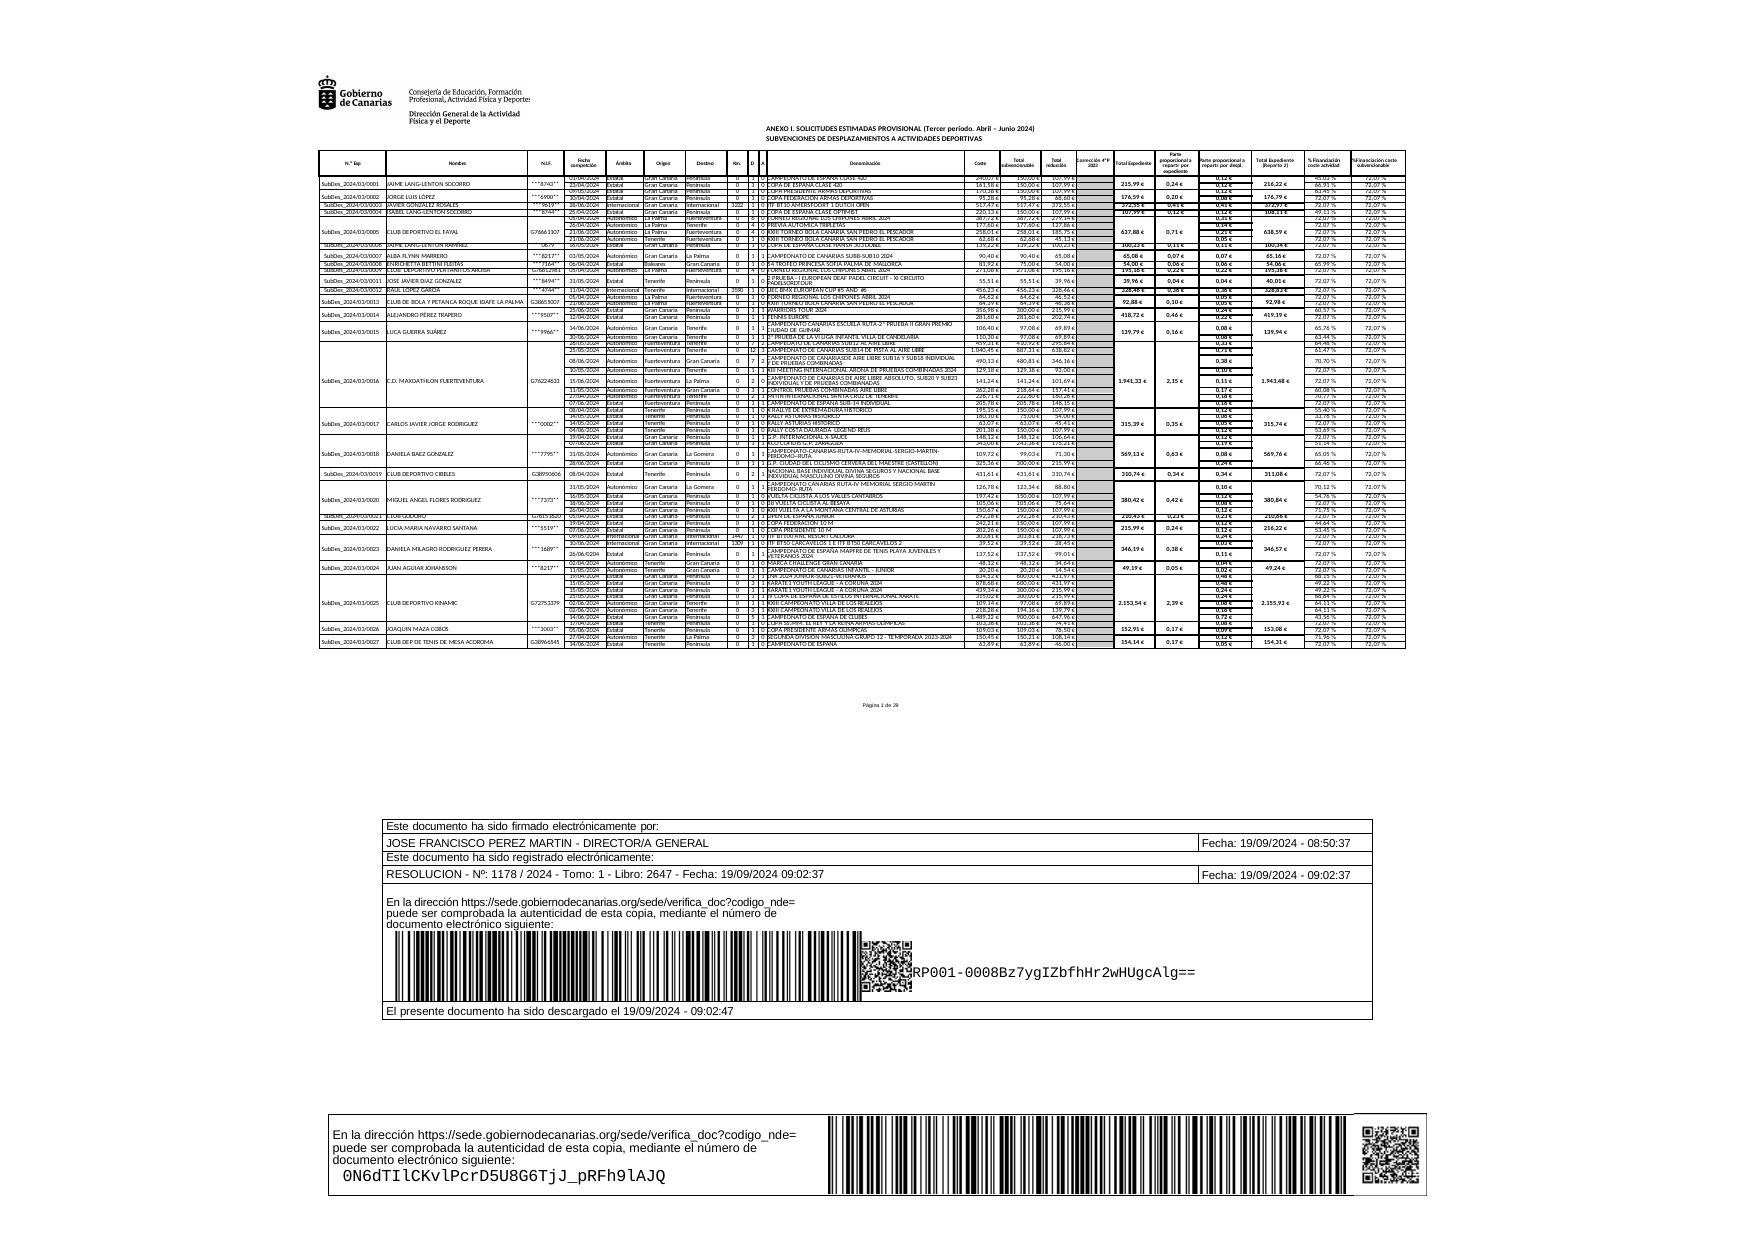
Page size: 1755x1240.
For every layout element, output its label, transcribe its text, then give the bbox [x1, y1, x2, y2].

table_cell 0,08 € [1200, 322, 1251, 334]
table_cell 210,66 € [1252, 515, 1304, 520]
table_cell 150,45 € [965, 635, 1000, 641]
table_cell 3 [749, 388, 758, 393]
table_cell 148,12 € [965, 435, 1000, 441]
table_cell 141,24 € [1001, 375, 1041, 387]
table_cell 1 [759, 481, 767, 493]
table_cell 281,60 € [965, 315, 1000, 321]
table_cell [1077, 521, 1113, 527]
table_cell 387,72 € [1001, 217, 1041, 222]
table_cell [1077, 421, 1113, 427]
table_cell ALBA FLYNN MARRERO [387, 250, 527, 261]
table_cell 387,72 € [965, 217, 1000, 222]
table_cell 1 [759, 588, 767, 594]
table_cell 81,92 € [965, 262, 1000, 267]
table_cell 1 [749, 288, 758, 294]
table_cell 243,36 € [1001, 442, 1041, 447]
table_cell [1077, 601, 1113, 607]
table_cell 10/05/2024 [565, 368, 606, 374]
table_cell Estatal [607, 628, 643, 634]
table_cell 107,99 € [1042, 177, 1076, 182]
table_cell [1077, 196, 1113, 202]
table_cell Tenerife [644, 421, 685, 427]
table_cell SubDes_2024/03/0018 [320, 435, 386, 467]
table_cell 1309 [728, 541, 748, 547]
table_cell RAÚL LÓPEZ GARCÍA [387, 288, 527, 294]
table_cell 0 [728, 368, 748, 374]
table_cell 0 [759, 244, 767, 249]
table_cell JUAN AGUIAR JOHANSSON [387, 561, 527, 573]
table_cell Estatal [607, 575, 643, 580]
table_cell 0,24 € [1200, 595, 1251, 600]
table_cell VUELTA CICLISTA A LOS VALLES CANTABROS [768, 494, 964, 500]
table_cell SEGUNDA DIVISIÓN MASCULINA GRUPO 12 - TEMPORADA 2023-2024 [768, 635, 964, 641]
table_cell 4 [749, 230, 758, 236]
table_cell 99,03 € [1001, 448, 1041, 460]
table_cell 19/04/2024 [565, 435, 606, 441]
table_cell 1 [749, 548, 758, 560]
table_cell [1077, 448, 1113, 460]
table_cell 1 [759, 442, 767, 447]
table_cell 303,81 € [965, 535, 1000, 540]
table_cell 0,16 € [1200, 402, 1251, 407]
table_cell 0 [728, 501, 748, 507]
table_cell 419,19 € [1252, 309, 1304, 321]
table_cell 129,18 € [1001, 368, 1041, 374]
table_cell 12 [749, 348, 758, 354]
table_cell Estatal [607, 315, 643, 321]
table_cell Tenerife [644, 237, 685, 242]
table_cell 0,08 € [1200, 502, 1251, 507]
table_cell 75,00 € [1001, 262, 1041, 267]
table_cell 100,23 € [1042, 244, 1076, 249]
table_cell 09/05/2024 [565, 535, 606, 540]
table_cell 72,07 % [1352, 635, 1405, 641]
table_cell XCO COFIDIS G.P. ZARAGOZA [768, 442, 964, 447]
table_cell 64,62 € [1001, 295, 1041, 301]
table_cell 0 [728, 295, 748, 301]
table_cell Estatal [607, 622, 643, 627]
table_cell SubDes_2024/03/0011 [320, 275, 386, 287]
table_cell 30/06/2024 [565, 335, 606, 341]
table_cell CAMPEONATO DE CANARIAS DE AIRE LIBRE ABSOLUTO, SUB20 Y SUB23 INDIVIDUAL Y DE PRUEBAS COMBIANADAS [768, 375, 964, 387]
table_cell CLUB DEPORTIVO KINAMIC [387, 575, 527, 621]
table_cell 72,07 % [1352, 335, 1405, 341]
table_cell ***8744** [528, 210, 564, 216]
table_cell 0,41 € [1200, 204, 1251, 209]
table_cell [1077, 308, 1113, 314]
table_cell 72,07 % [1352, 262, 1405, 267]
table_cell 0 [728, 223, 748, 229]
table_cell Gran Canaria [644, 601, 685, 607]
table_cell 150,00 € [1001, 210, 1041, 216]
table_cell X RALLYE DE EXTREMADURA HISTÓRICO [768, 408, 964, 414]
table_cell 45,13 € [1042, 237, 1076, 242]
table_cell 63,07 € [965, 421, 1000, 427]
table_cell Península [686, 315, 727, 321]
table_cell 0,12 € [1200, 436, 1251, 441]
table_cell 258,01 € [965, 230, 1000, 236]
table_cell 72,07 % [1352, 237, 1405, 242]
table_cell LNK 2024 JUNIOR-SUB21-VETERANOS [768, 575, 964, 580]
table_cell 72,07 % [1352, 541, 1405, 547]
table_cell Península [686, 548, 727, 560]
table_cell 2.155,93 € [1252, 575, 1304, 621]
table_cell SubDes_2024/03/0017 [320, 408, 386, 434]
table_cell 62,68 € [965, 237, 1000, 242]
table_cell Tenerife [686, 601, 727, 607]
table_cell 72,07 % [1352, 622, 1405, 627]
table_cell ITF BT10 AMERSFOORT 1 DUTCH OPEN [768, 203, 964, 209]
table_cell 0 [759, 528, 767, 534]
table_cell Autonómico [607, 348, 643, 354]
table_cell La Palma [644, 230, 685, 236]
table_cell CAMPEONATO DE ESPAÑA [768, 642, 964, 647]
table_cell 2.153,54 € [1115, 575, 1154, 621]
table_cell ***1689** [528, 535, 564, 560]
table_cell Autonómico [607, 601, 643, 607]
table_cell 0 [728, 302, 748, 307]
table_cell JORGE LUIS LÓPEZ [387, 190, 527, 202]
table_cell Tenerife [644, 468, 685, 480]
table_cell 0,12 € [1156, 211, 1198, 216]
table_cell 72,07 % [1352, 448, 1405, 460]
table_cell 0,22 € [1156, 269, 1198, 274]
table_cell 328,83 € [1252, 289, 1304, 294]
table_cell 72,07 % [1352, 295, 1405, 301]
table_cell 0,22 € [1200, 269, 1251, 274]
table_cell 3 [749, 575, 758, 580]
table_cell 72,07 % [1352, 608, 1405, 614]
table_header Fecha competción [565, 151, 605, 175]
table_cell Península [686, 588, 727, 594]
table_cell 72,07 % [1352, 355, 1405, 367]
table_cell ***9507** [528, 308, 564, 321]
table_cell 72,07 % [1305, 501, 1351, 507]
table_cell [1077, 322, 1113, 334]
table_header Este documento ha sido firmado electrónicamente por: [383, 820, 1372, 833]
table_cell 2 [749, 375, 758, 387]
table_cell COPA PRESIDENTE ARMAS DEPORTIVAS [768, 190, 964, 195]
table_cell 2 [749, 395, 758, 400]
table_cell 210,43 € [1042, 515, 1076, 520]
table_cell 185,75 € [1042, 230, 1076, 236]
table_cell 0,03 € [1200, 542, 1251, 547]
table_cell 14,54 € [1042, 568, 1076, 573]
table_cell 3 [759, 348, 767, 354]
table_cell 150,00 € [1001, 528, 1041, 534]
table_cell [1077, 388, 1113, 393]
table_cell 14/05/2024 [565, 421, 606, 427]
table_cell Gran Canaria [644, 203, 685, 209]
table_cell 141,24 € [965, 375, 1000, 387]
table_cell 0 [759, 183, 767, 189]
table_cell Autonómico [607, 223, 643, 229]
table_cell 65,05 % [1305, 448, 1351, 460]
table_cell 72,07 % [1305, 302, 1351, 307]
table_cell Estatal [607, 515, 643, 520]
table_cell 372,55 € [1042, 203, 1076, 209]
table_cell 46,36 € [1042, 302, 1076, 307]
table_cell 0 [728, 315, 748, 321]
table_cell 0 [728, 421, 748, 427]
table_cell 2,39 € [1156, 575, 1198, 621]
table_cell ***8217** [528, 561, 564, 573]
table_cell 1 [749, 595, 758, 600]
table_cell 356,98 € [965, 308, 1000, 314]
table_cell CLUB DE BOLA Y PETANCA ROQUE IDAFE LA PALMA [387, 295, 527, 307]
table_cell 1 [759, 401, 767, 407]
table_cell 40,01 € [1252, 276, 1304, 287]
table_cell La Palma [686, 250, 727, 261]
table_cell 222,60 € [1001, 395, 1041, 400]
table_cell 380,84 € [1252, 482, 1304, 513]
table_cell 64,48 % [1305, 342, 1351, 347]
table_cell 1 [759, 615, 767, 621]
table_cell La Palma [644, 217, 685, 222]
table_cell DANIELA BAEZ GONZALEZ [387, 435, 527, 467]
table_cell 2 [759, 342, 767, 347]
table_cell 1 [749, 521, 758, 527]
table_cell Estatal [607, 461, 643, 467]
table_cell 0 [759, 302, 767, 307]
table_cell 300,00 € [1001, 461, 1041, 467]
table_cell CARLOS JAVIER JORGE RODRIGUEZ [387, 408, 527, 434]
table_cell Península [686, 494, 727, 500]
table_cell 0,08 € [1200, 449, 1251, 460]
table_cell 39,52 € [1001, 541, 1041, 547]
table_cell Gran Canaria [644, 481, 685, 493]
table_cell TORNEO REGIONAL LOS CHIPONES ABRIL 2024 [768, 269, 964, 274]
table_cell 72,07 % [1305, 535, 1351, 540]
table_cell 0,46 € [1156, 309, 1198, 321]
table_cell Península [686, 442, 727, 447]
table_cell Gran Canaria [644, 615, 685, 621]
table_cell 480,81 € [1001, 355, 1041, 367]
table_cell Gran Canaria [644, 548, 685, 560]
table_cell 0 [728, 348, 748, 354]
table_cell Gran Canaria [644, 528, 685, 534]
table_cell Autonómico [607, 561, 643, 567]
table_cell 2 [759, 355, 767, 367]
table_cell [1077, 588, 1113, 594]
table_cell 569,76 € [1252, 436, 1304, 467]
table_cell 1 [749, 196, 758, 202]
table_cell 39,52 € [965, 541, 1000, 547]
table_cell 0 [728, 561, 748, 567]
table_cell 39,96 € [1115, 276, 1154, 287]
table_cell 72,07 % [1352, 442, 1405, 447]
table_cell [1077, 622, 1113, 627]
table_cell CAMPEONATO DE CANARIAS INFANTIL - JUNIOR [768, 568, 964, 573]
table_cell 05/04/2024 [565, 515, 606, 520]
table_cell El presente documento ha sido descargado el 19/09/2024 - 09:02:47 [383, 1002, 1372, 1018]
table_cell 72,07 % [1305, 250, 1351, 261]
table_cell [1077, 275, 1113, 287]
table_cell 0,06 € [1200, 415, 1251, 420]
table_cell 72,07 % [1352, 244, 1405, 249]
table_cell 439,34 € [965, 588, 1000, 594]
table_cell G38655007 [528, 295, 564, 307]
table_cell SubDes_2024/03/0015 [320, 322, 386, 341]
table_cell 64,11 % [1305, 601, 1351, 607]
table_cell 0 [728, 401, 748, 407]
table_cell 0,12 € [1200, 409, 1251, 414]
table_cell 19/04/2024 [565, 521, 606, 527]
table_cell La Palma [644, 269, 685, 274]
table_cell 107,99 € [1042, 521, 1076, 527]
table_cell [1077, 302, 1113, 307]
table_cell 72,07 % [1352, 481, 1405, 493]
table_cell 0 [728, 190, 748, 195]
table_cell 0 [759, 177, 767, 182]
table_cell ***7373** [528, 481, 564, 513]
table_cell 1 [749, 275, 758, 287]
table_cell 150,00 € [1001, 190, 1041, 195]
table_cell LUCIA MARIA NAVARRO SANTANA [387, 521, 527, 534]
table_cell [1077, 481, 1113, 493]
table_cell 900,00 € [1001, 615, 1041, 621]
table_cell 3222 [728, 203, 748, 209]
table_cell 1 [759, 388, 767, 393]
table_cell [1077, 250, 1113, 261]
table_cell JOSE JAVIER DIAZ GONZALEZ [387, 275, 527, 287]
table_cell 109,14 € [965, 601, 1000, 607]
table_cell 177,60 € [965, 223, 1000, 229]
table_cell SubDes_2024/03/0019 [320, 468, 386, 480]
table_cell 1.941,33 € [1115, 342, 1154, 407]
table_cell 0 [728, 468, 748, 480]
table_cell [1077, 210, 1113, 216]
table_cell 31/05/2024 [565, 481, 606, 493]
table_cell 15/05/2024 [565, 581, 606, 587]
table_cell 0 [728, 515, 748, 520]
table_cell 279,14 € [1042, 217, 1076, 222]
table_cell 1 [759, 468, 767, 480]
table_cell 0 [759, 628, 767, 634]
table_cell [1077, 561, 1113, 567]
table_cell La Palma [644, 302, 685, 307]
table_cell Estatal [607, 588, 643, 594]
table_cell 218,28 € [965, 608, 1000, 614]
table_cell Península [686, 275, 727, 287]
table_cell 0 [728, 521, 748, 527]
table_header Total Expediente (Reparto 2) [1252, 151, 1304, 175]
table_cell 176,79 € [1252, 190, 1304, 202]
table_cell 176,59 € [1115, 190, 1154, 202]
table_cell Gran Canaria [644, 435, 685, 441]
table_cell Península [686, 401, 727, 407]
table_cell 1 [749, 177, 758, 182]
table_cell 34,64 € [1042, 561, 1076, 567]
table_cell 0,11 € [1200, 376, 1251, 387]
table_cell Tenerife [644, 275, 685, 287]
table_cell COPA PRESIDENTE ARMAS OLÍMPICAS [768, 628, 964, 634]
table_cell OPEN DE ESPAÑA JUNIOR [768, 515, 964, 520]
table_cell SubDes_2024/03/0016 [320, 342, 386, 407]
table_cell 150,00 € [1001, 177, 1041, 182]
table_cell 139,22 € [1001, 244, 1041, 249]
table_cell 49,22 % [1305, 581, 1351, 587]
table_cell DANIELA MILAGRO RODRIGUEZ PERERA [387, 535, 527, 560]
table_cell 0,12 € [1200, 636, 1251, 641]
table_cell [1077, 408, 1113, 414]
table_cell Estatal [607, 408, 643, 414]
table_cell G76812981 [528, 269, 564, 274]
table_cell 75,00 € [1001, 415, 1041, 420]
table_cell Península [686, 521, 727, 527]
table_cell 93,00 € [1042, 368, 1076, 374]
table_cell 300,00 € [1001, 308, 1041, 314]
table_cell 72,07 % [1352, 203, 1405, 209]
table_cell Autonómico [607, 355, 643, 367]
table_cell 0 [728, 217, 748, 222]
table_cell CONTROL PRUEBAS COMBINADAS AIRE LIBRE [768, 388, 964, 393]
table_cell 1 [759, 581, 767, 587]
table_cell Autonómico [607, 230, 643, 236]
table_cell 0 [728, 435, 748, 441]
table_cell 108,14 € [1042, 635, 1076, 641]
table_cell 637,88 € [1115, 217, 1154, 242]
table_cell 0 [759, 269, 767, 274]
table_cell 0 [759, 295, 767, 301]
table_cell G.P. INTERNACIONAL X-SAUCE [768, 435, 964, 441]
table_cell 0 [728, 428, 748, 434]
table_cell [1077, 581, 1113, 587]
table_cell 72,07 % [1352, 217, 1405, 222]
table_cell Tenerife [686, 223, 727, 229]
table_cell XXIII TORNEO BOLA CANARIA SAN PEDRO EL PESCADOR [768, 302, 964, 307]
table_cell 20,20 € [965, 568, 1000, 573]
table_cell 175,21 € [1042, 442, 1076, 447]
table_cell Península [686, 196, 727, 202]
table_cell 0 [728, 595, 748, 600]
table_cell 346,16 € [1042, 355, 1076, 367]
table_cell 0,12 € [1200, 190, 1251, 195]
table_cell [1077, 628, 1113, 634]
table_cell 1 [759, 315, 767, 321]
table_cell 48,12 € [1001, 561, 1041, 567]
table_cell 0 [759, 223, 767, 229]
table_cell 0 [759, 494, 767, 500]
table_cell 100,34 € [1252, 244, 1304, 249]
table_cell Estatal [607, 595, 643, 600]
table_cell 49,24 € [1252, 562, 1304, 573]
table_cell 07/06/2024 [565, 401, 606, 407]
table_cell 68,15 % [1305, 575, 1351, 580]
table_cell Autonómico [607, 322, 643, 334]
table_cell 139,79 € [1042, 608, 1076, 614]
table_cell 638,59 € [1252, 217, 1304, 242]
table_cell 101,69 € [1042, 375, 1076, 387]
table_cell KARATE1 YOUTH LEAGUE - A CORUÑA 2024 [768, 581, 964, 587]
table_cell Península [686, 508, 727, 513]
table_cell La Palma [686, 635, 727, 641]
table_cell 0,21 € [1200, 231, 1251, 236]
table_cell 55,40 % [1305, 408, 1351, 414]
table_cell RESOLUCION - Nº: 1178 / 2024 - Tomo: 1 - Libro: 2647 - Fecha: 19/09/2024 09:02:37 [383, 866, 1198, 883]
table_cell La Palma [644, 223, 685, 229]
table_cell 0,16 € [1156, 322, 1198, 341]
table_cell 72,07 % [1305, 568, 1351, 573]
table_cell 0,12 € [1200, 522, 1251, 527]
table_cell 0,05 € [1200, 422, 1251, 427]
table_cell G38950606 [528, 468, 564, 480]
table_cell 60,57 % [1305, 308, 1351, 314]
table_cell TENNIS EUROPE [768, 315, 964, 321]
table_cell 72,07 % [1352, 190, 1405, 195]
table_cell 72,07 % [1352, 288, 1405, 294]
table_cell 1 [749, 183, 758, 189]
table_cell 0,72 € [1200, 615, 1251, 621]
table_cell 05/04/2024 [565, 269, 606, 274]
table_cell Fuerteventura [644, 355, 685, 367]
table_cell [1077, 568, 1113, 573]
table_cell 456,23 € [965, 288, 1000, 294]
table_cell SubDes_2024/03/0007 [320, 250, 386, 261]
table_cell 150,00 € [1001, 428, 1041, 434]
table_cell 54,06 € [1252, 262, 1304, 267]
table_cell 205,78 € [965, 401, 1000, 407]
table_cell 0,42 € [1156, 482, 1198, 513]
table_cell 72,07 % [1305, 435, 1351, 441]
table_cell RALLY ASTURIAS HISTÓRICO [768, 421, 964, 427]
table_cell 72,07 % [1352, 223, 1405, 229]
table_cell 600,00 € [1001, 575, 1041, 580]
table_cell ISABEL LANG-LENTON SOCORRO [387, 210, 527, 216]
table_cell XXII VUELTA A LA MONTAÑA CENTRAL DE ASTURIAS [768, 508, 964, 513]
table_cell 0,05 € [1200, 296, 1251, 301]
table_cell SubDes_2024/03/0013 [320, 295, 386, 307]
table_cell 72,07 % [1352, 388, 1405, 393]
table_cell 0 [759, 415, 767, 420]
table_cell 456,23 € [1001, 288, 1041, 294]
table_cell SubDes_2024/03/0026 [320, 622, 386, 634]
table_cell Gran Canaria [644, 210, 685, 216]
table_cell 1 [749, 561, 758, 567]
table_cell 380,42 € [1115, 482, 1154, 513]
table_header % Financiación coste actvidad [1305, 151, 1350, 175]
table_cell 0,33 € [1200, 342, 1251, 347]
table_cell Estatal [607, 262, 643, 267]
table_cell 161,58 € [965, 183, 1000, 189]
table_cell 72,07 % [1352, 628, 1405, 634]
table_cell 72,07 % [1352, 183, 1405, 189]
table_cell [1077, 342, 1113, 347]
table_cell 0 [759, 561, 767, 567]
table_cell 65,99 % [1305, 262, 1351, 267]
table_cell 1 [749, 568, 758, 573]
table_cell 46,00 € [1042, 642, 1076, 647]
table_cell Estatal [607, 428, 643, 434]
table_cell 72,07 % [1352, 575, 1405, 580]
table_cell Tenerife [644, 408, 685, 414]
table_cell 97,08 € [1001, 601, 1041, 607]
table_cell 72,07 % [1352, 468, 1405, 480]
table_cell 15/06/2024 [565, 375, 606, 387]
table_cell 109,03 € [1001, 628, 1041, 634]
table_cell 153,08 € [1252, 622, 1304, 634]
table_cell 177,60 € [1001, 223, 1041, 229]
table_cell 72,07 % [1352, 315, 1405, 321]
table_cell Gran Canaria [644, 608, 685, 614]
table_cell 0,48 € [1200, 582, 1251, 587]
table_cell SubDes_2024/03/0004 [320, 210, 386, 216]
table_cell 72,07 % [1305, 642, 1351, 647]
table_cell 72,07 % [1352, 342, 1405, 347]
table_cell [1077, 368, 1113, 374]
table_cell 139,94 € [1252, 322, 1304, 341]
table_cell [1077, 442, 1113, 447]
table_cell TORNEO REGIONAL LOS CHIPONES ABRIL 2024 [768, 217, 964, 222]
table_cell 0 [728, 183, 748, 189]
table_cell 0,63 € [1156, 436, 1198, 467]
table_cell Península [686, 415, 727, 420]
table_cell 887,31 € [1001, 348, 1041, 354]
table_header Total reducción [1042, 151, 1076, 175]
table_cell 0,04 € [1156, 276, 1198, 287]
table_cell 1 [749, 368, 758, 374]
table_cell 31/05/2024 [565, 448, 606, 460]
table_cell 1 [749, 421, 758, 427]
table_cell [1077, 335, 1113, 341]
table_cell 71,75 % [1305, 508, 1351, 513]
table_cell 0 [728, 575, 748, 580]
table_cell 72,07 % [1305, 315, 1351, 321]
table_cell ***0679** [528, 244, 564, 249]
table_cell 90,40 € [1001, 250, 1041, 261]
table_cell 65,76 % [1305, 322, 1351, 334]
table_cell ITF BT100 ANC RESORT CALOURA [768, 535, 964, 540]
table_cell 17/04/2024 [565, 622, 606, 627]
table_cell [1077, 262, 1113, 267]
table_cell 08/04/2024 [565, 468, 606, 480]
table_cell 72,07 % [1352, 615, 1405, 621]
table_cell 0 [728, 461, 748, 467]
table_cell ***7164** [528, 262, 564, 267]
table_cell 1 [749, 244, 758, 249]
table_cell 2 [749, 515, 758, 520]
table_cell 1 [749, 461, 758, 467]
table_cell [1077, 217, 1113, 222]
table_cell 49,11 % [1305, 210, 1351, 216]
table_cell Tenerife [644, 428, 685, 434]
table_cell Autonómico [607, 448, 643, 460]
table_cell 0 [728, 322, 748, 334]
table_cell Gran Canaria [644, 541, 685, 547]
table_cell 431,97 € [1042, 581, 1076, 587]
table_cell 21/06/2024 [565, 302, 606, 307]
table_cell 271,08 € [965, 269, 1000, 274]
table_cell Gran Canaria [644, 521, 685, 527]
table_cell 1 [749, 501, 758, 507]
table_cell 72,07 % [1352, 528, 1405, 534]
table_cell 53,69 % [1305, 428, 1351, 434]
table_cell 72,07 % [1305, 244, 1351, 249]
table_cell 72,07 % [1352, 421, 1405, 427]
table_cell 72,07 % [1305, 295, 1351, 301]
table_cell JAVIER GONZALEZ ROSALES [387, 203, 527, 209]
table_cell 72,07 % [1352, 581, 1405, 587]
table_cell [1077, 468, 1113, 480]
table_cell Estatal [607, 642, 643, 647]
table_cell 63,07 € [1001, 421, 1041, 427]
table_cell SubDes_2024/03/0027 [320, 635, 386, 647]
table_cell 0,31 € [1200, 217, 1251, 222]
table_cell Península [686, 615, 727, 621]
table_cell 106,64 € [1042, 435, 1076, 441]
table_cell 1 [749, 588, 758, 594]
table_cell 0,07 € [1200, 251, 1251, 261]
table_cell 150,00 € [1001, 408, 1041, 414]
table_cell 431,97 € [1042, 575, 1076, 580]
table_cell 0 [759, 535, 767, 540]
table_cell G76151620 [528, 515, 564, 520]
table_cell 72,07 % [1352, 521, 1405, 527]
table_cell ***3003** [528, 622, 564, 634]
table_cell 3 [749, 581, 758, 587]
table_cell Autonómico [607, 335, 643, 341]
table_cell 218,64 € [1001, 388, 1041, 393]
table_cell Estatal [607, 442, 643, 447]
table_cell 148,15 € [1042, 401, 1076, 407]
table_cell 0 [759, 642, 767, 647]
table_cell 31/05/2024 [565, 275, 606, 287]
table_cell 0 [728, 342, 748, 347]
table_cell La Palma [686, 375, 727, 387]
table_header %Financiación coste subvencionable [1352, 151, 1405, 175]
table_cell 431,61 € [1001, 468, 1041, 480]
table_cell 517,47 € [1001, 203, 1041, 209]
table_cell 72,07 % [1352, 535, 1405, 540]
table_cell 72,07 % [1352, 642, 1405, 647]
table_cell CAMPEONATO-CANARIAS-RUTA-IV-MEMORIAL-SERGIO-MARTIN- PERDOMO--RUTA [768, 448, 964, 460]
table_cell 72,07 % [1352, 250, 1405, 261]
table_cell 0,71 € [1156, 217, 1198, 242]
table_cell 0 [759, 275, 767, 287]
table_cell 0 [759, 521, 767, 527]
table_cell 1 [759, 568, 767, 573]
table_cell 38 VUELTA CICLISTA AL BESAYA [768, 501, 964, 507]
table_cell [1077, 401, 1113, 407]
table_cell 1 [759, 395, 767, 400]
table_cell ***0002** [528, 408, 564, 434]
table_cell Estatal [607, 210, 643, 216]
table_header Destno [686, 151, 726, 175]
table_cell 0 [728, 628, 748, 634]
table_cell [1077, 315, 1113, 321]
table_cell [1077, 295, 1113, 301]
table_cell 0 [759, 635, 767, 641]
table_header Origen [645, 151, 685, 175]
table_cell 315,02 € [965, 595, 1000, 600]
table_cell 1 [749, 237, 758, 242]
table_cell 215,99 € [1042, 461, 1076, 467]
table_cell 74,41 € [1042, 622, 1076, 627]
table_cell 295,84 € [1042, 342, 1076, 347]
table_cell 410,92 € [1001, 342, 1041, 347]
table_cell 372,55 € [1115, 204, 1154, 209]
table_cell 09/05/2024 [565, 190, 606, 195]
table_cell ***5519** [528, 521, 564, 534]
table_cell 0 [728, 448, 748, 460]
table_cell [1077, 608, 1113, 614]
table_cell 05/06/2024 [565, 628, 606, 634]
table_cell CAMPEONATO CANARIAS ESCUELA RUTA-2ª PRUEBA II GRAN PREMIO CIUDAD DE GUIMAR [768, 322, 964, 334]
table_cell 258,01 € [1001, 230, 1041, 236]
table_cell SubDes_2024/03/0014 [320, 308, 386, 321]
table_cell 66,91 % [1305, 183, 1351, 189]
table_cell 26/04/2024 [565, 508, 606, 513]
table_cell 123,34 € [1001, 481, 1041, 493]
table_cell 0 [728, 355, 748, 367]
table_cell 328,46 € [1042, 288, 1076, 294]
table_cell Tenerife [644, 622, 685, 627]
table_cell 0 [759, 428, 767, 434]
table_cell 1 [749, 528, 758, 534]
table_cell [1077, 595, 1113, 600]
table_cell WARRIORS TOUR 2024 [768, 308, 964, 314]
table_cell CAMPEONATO DE CANARIAS SUB8-SUB10 2024 [768, 250, 964, 261]
table_cell 202,74 € [1042, 315, 1076, 321]
table_cell 0 [728, 237, 748, 242]
table_cell 1 [759, 250, 767, 261]
table_cell 0 [728, 262, 748, 267]
table_cell 0,24 € [1200, 535, 1251, 540]
table_cell 0,08 € [1200, 336, 1251, 341]
table_cell [1077, 428, 1113, 434]
table_header Corrección 4ºP 2023 [1077, 151, 1113, 175]
table_cell 72,07 % [1352, 196, 1405, 202]
table_cell 0,38 € [1156, 535, 1198, 560]
table_cell 69,89 € [1042, 601, 1076, 607]
table_cell 0,06 € [1200, 262, 1251, 267]
table_cell 0 [759, 230, 767, 236]
table_cell [1077, 528, 1113, 534]
table_cell Península [686, 528, 727, 534]
table_cell 72,07 % [1305, 541, 1351, 547]
table_cell 10/06/2024 [565, 541, 606, 547]
table_cell Tenerife [644, 635, 685, 641]
table_cell 1 [749, 541, 758, 547]
table_cell 97,08 € [1001, 335, 1041, 341]
table_cell 0 [728, 615, 748, 621]
table_cell [1077, 642, 1113, 647]
table_cell G76224633 [528, 342, 564, 407]
table_cell 0 [728, 335, 748, 341]
table_cell 216,22 € [1252, 522, 1304, 534]
table_cell 21/06/2024 [565, 237, 606, 242]
table_cell [1077, 615, 1113, 621]
table_cell 46,52 € [1042, 295, 1076, 301]
table_header Denominación [768, 151, 964, 175]
table_cell 64,39 € [965, 302, 1000, 307]
table_cell 325,36 € [965, 461, 1000, 467]
table_cell 0,12 € [1200, 528, 1251, 534]
table_cell 62,68 € [1001, 237, 1041, 242]
table_cell ***8743** [528, 177, 564, 189]
table_cell 459,31 € [965, 342, 1000, 347]
table_cell [1077, 415, 1113, 420]
table_cell [1077, 237, 1113, 242]
table_cell 0,11 € [1156, 244, 1198, 249]
table_cell ***7795** [528, 435, 564, 467]
table_cell 311,08 € [1252, 469, 1304, 480]
table_cell XXIII TORNEO BOLA CANARIA SAN PEDRO EL PESCADOR [768, 237, 964, 242]
table_cell [1077, 375, 1113, 387]
table_cell 65,08 € [1115, 251, 1154, 261]
table_cell 3 [749, 635, 758, 641]
table_cell 292,28 € [1001, 515, 1041, 520]
table_cell 78,50 € [1042, 628, 1076, 634]
table_cell Estatal [607, 521, 643, 527]
table_cell Península [686, 428, 727, 434]
table_cell COPA FEDERACIÓN 10 M [768, 521, 964, 527]
table_cell 137,52 € [1001, 548, 1041, 560]
table_cell 0 [728, 244, 748, 249]
table_cell Tenerife [686, 395, 727, 400]
table_cell 65,16 € [1252, 251, 1304, 261]
table_cell 33,76 % [1305, 415, 1351, 420]
table_cell ***4744** [528, 288, 564, 294]
table_cell 431,61 € [965, 468, 1000, 480]
table_cell 68,64 % [1305, 595, 1351, 600]
table_cell 105,06 € [965, 501, 1000, 507]
table_cell 0,22 € [1200, 316, 1251, 321]
table_cell Autonómico [607, 635, 643, 641]
table_cell 63,89 € [965, 642, 1000, 647]
table_cell Gran Canaria [686, 561, 727, 567]
table_cell COPA FEDERACIÓN ARMAS DEPORTIVAS [768, 196, 964, 202]
table_cell CAMPEONATO DE CANARIASDE AIRE LIBRE SUB16 Y SUB18 INDIVIDUAL Y DE PRUEBAS COMBINADAS [768, 355, 964, 367]
table_cell 0,08 € [1200, 622, 1251, 627]
table_cell 1 [759, 308, 767, 314]
table_cell RALLY ASTURIAS HISTÓRICO [768, 415, 964, 420]
table_cell 1.489,32 € [965, 615, 1000, 621]
table_cell 0 [759, 196, 767, 202]
table_cell [1077, 575, 1113, 580]
table_cell Autonómico [607, 368, 643, 374]
table_cell Estatal [607, 196, 643, 202]
table_cell 0 [759, 262, 767, 267]
table_cell 1 [749, 442, 758, 447]
table_cell 1 [759, 548, 767, 560]
table_header Total Expediente [1115, 151, 1154, 175]
table_cell 154,31 € [1252, 636, 1304, 647]
table_cell [1077, 223, 1113, 229]
table_cell 0 [759, 541, 767, 547]
table_cell 02/06/2024 [565, 608, 606, 614]
table_cell 0 [728, 388, 748, 393]
table_cell 16/05/2024 [565, 244, 606, 249]
table_cell 0,24 € [1200, 588, 1251, 594]
table_cell 75,64 € [1042, 501, 1076, 507]
table_cell 72,07 % [1352, 210, 1405, 216]
table_cell 0 [728, 568, 748, 573]
table_cell La Palma [644, 295, 685, 301]
table_cell 0,24 € [1200, 309, 1251, 314]
table_cell Gran Canaria [644, 501, 685, 507]
table_cell 0 [728, 230, 748, 236]
table_header Nombre [387, 151, 527, 175]
table_cell 2 PRUEBA - I EUROPEAN DEAF PADEL CIRCUIT - XI CIRCUITO PADELSORDTOUR [768, 275, 964, 287]
table_cell Estatal [607, 468, 643, 480]
table_cell [1077, 494, 1113, 500]
table_cell SubDes_2024/03/0025 [320, 575, 386, 621]
table_cell 0,09 € [1200, 629, 1251, 634]
table_cell 14/06/2024 [565, 322, 606, 334]
table_cell 110,30 € [965, 335, 1000, 341]
table_cell 72,07 % [1305, 230, 1351, 236]
table_cell 0 [759, 508, 767, 513]
table_cell CAMPEONATO CANARIAS RUTA-IV MEMORIAL SERGIO MARTIN PERDOMO- RUTA [768, 481, 964, 493]
table_header N.º Exp [320, 151, 385, 175]
table_cell 55,51 € [965, 275, 1000, 287]
table_cell 0,12 € [1200, 429, 1251, 434]
table_cell 195,16 € [1115, 269, 1154, 274]
table_cell 72,07 % [1305, 561, 1351, 567]
table_cell Península [686, 581, 727, 587]
table_cell 600,00 € [1001, 581, 1041, 587]
table_cell 107,99 € [1042, 428, 1076, 434]
table_cell 0,35 € [1156, 409, 1198, 434]
table_header D [749, 151, 758, 175]
table_cell Estatal [607, 183, 643, 189]
table_cell Tenerife [644, 288, 685, 294]
table_cell 1 [759, 448, 767, 460]
table_cell Gran Canaria [644, 322, 685, 334]
table_cell 271,08 € [1001, 269, 1041, 274]
table_cell [1077, 230, 1113, 236]
table_cell MARCA CHALLENGE GRAN CANARIA [768, 561, 964, 567]
table_cell 72,07 % [1305, 269, 1351, 274]
table_cell 0 [728, 481, 748, 493]
table_cell 72,07 % [1352, 428, 1405, 434]
table_cell [1077, 461, 1113, 467]
table_cell 72,07 % [1352, 308, 1405, 314]
table_cell 0 [759, 501, 767, 507]
table_cell 1 [749, 401, 758, 407]
table_cell [1077, 348, 1113, 354]
table_cell 1 [749, 622, 758, 627]
table_cell 03/05/2024 [565, 250, 606, 261]
table_cell La Gomera [686, 448, 727, 460]
table_cell 0,07 € [1156, 251, 1198, 261]
table_cell 97,08 € [1001, 322, 1041, 334]
table_cell 54 TROFEO PRINCESA SOFIA PALMA DE MALLORCA [768, 262, 964, 267]
table_cell 72,07 % [1305, 196, 1351, 202]
table_cell 139,79 € [1115, 322, 1154, 341]
table_cell 107,99 € [1042, 528, 1076, 534]
table_cell 1.943,48 € [1252, 342, 1304, 407]
table_cell Tenerife [686, 322, 727, 334]
table_cell Gran Canaria [644, 250, 685, 261]
table_cell 14/05/2024 [565, 415, 606, 420]
table_cell Autonómico [607, 608, 643, 614]
table_cell XXIII TORNEO BOLA CANARIA SAN PEDRO EL PESCADOR [768, 230, 964, 236]
table_cell 0,10 € [1156, 296, 1198, 307]
table_cell Península [686, 177, 727, 182]
table_cell 150,67 € [965, 508, 1000, 513]
table_cell 0 [759, 421, 767, 427]
table_cell 72,07 % [1352, 401, 1405, 407]
table_cell 72,07 % [1352, 515, 1405, 520]
table_cell 1 [759, 368, 767, 374]
table_cell 215,99 € [1115, 177, 1154, 189]
table_cell 14/06/2024 [565, 642, 606, 647]
table_cell 303,81 € [1001, 535, 1041, 540]
table_cell En la dirección https://sede.gobiernodecanarias.org/sede/verifica_doc?codigo_nde= puede ser comprobada la autenticidad de esta copia, mediante el número de documento electrónico siguiente: RP001-0008Bz7ygIZbfhHr2wHUgcAlg== [383, 884, 1372, 1001]
table_cell Península [686, 628, 727, 634]
table_cell Gran Canaria [644, 448, 685, 460]
table_cell Península [686, 575, 727, 580]
table_cell 0,17 € [1200, 388, 1251, 393]
table_header A [760, 151, 766, 175]
table_cell 27/04/2024 [565, 395, 606, 400]
table_cell 129,18 € [965, 368, 1000, 374]
table_cell CLUB GODURO [387, 515, 527, 520]
table_cell 0,11 € [1200, 244, 1251, 249]
table_cell 0,36 € [1200, 289, 1251, 294]
table_cell 7 [749, 342, 758, 347]
table_cell 72,07 % [1352, 501, 1405, 507]
table_cell [1077, 244, 1113, 249]
table_cell 0 [728, 508, 748, 513]
table_cell 63,44 % [1305, 335, 1351, 341]
table_cell 107,99 € [1042, 183, 1076, 189]
table_cell 48,12 € [965, 561, 1000, 567]
table_cell 72,07 % [1352, 322, 1405, 334]
table_cell 1 [749, 315, 758, 321]
table_cell 195,16 € [1042, 269, 1076, 274]
table_cell 107,99 € [1115, 211, 1154, 216]
table_cell 0,48 € [1200, 575, 1251, 580]
table_cell 02/04/2024 [565, 561, 606, 567]
table_cell 220,13 € [965, 210, 1000, 216]
table_cell Estatal [607, 190, 643, 195]
table_cell 1 [749, 628, 758, 634]
table_cell 1 [749, 302, 758, 307]
table_cell 150,00 € [1001, 508, 1041, 513]
table_cell 0,02 € [1200, 568, 1251, 573]
table_cell Gran Canaria [644, 581, 685, 587]
table_cell 346,57 € [1252, 535, 1304, 560]
table_cell 0,24 € [1200, 462, 1251, 467]
table_cell 1 [749, 481, 758, 493]
table_cell 148,12 € [1001, 435, 1041, 441]
table_cell 1 [749, 535, 758, 540]
table_cell Gran Canaria [644, 196, 685, 202]
table_cell 1 [749, 415, 758, 420]
table_cell JAIME LANG-LENTON RAMÍREZ [387, 244, 527, 249]
table_cell 72,07 % [1305, 237, 1351, 242]
table_cell 157,41 € [1042, 388, 1076, 393]
table_cell 0 [728, 196, 748, 202]
table_cell Tenerife [644, 628, 685, 634]
table_cell 0 [759, 237, 767, 242]
table_cell 107,99 € [1042, 408, 1076, 414]
table_cell 25/04/2024 [565, 210, 606, 216]
table_cell 372,97 € [1252, 204, 1304, 209]
table_cell 11/04/2024 [565, 288, 606, 294]
table_cell 3ª PRUEBA DE LA VI LIGA INFANTIL VILLA DE CANDELARIA [768, 335, 964, 341]
table_cell 569,13 € [1115, 436, 1154, 467]
table_cell 3590 [728, 288, 748, 294]
table_cell JAIME LANG-LENTON SOCORRO [387, 177, 527, 189]
table_cell [1077, 190, 1113, 195]
table_cell CAMPEONATO DE CANARIAS SUB14 DE PISTA AL AIRE LIBRE [768, 348, 964, 354]
table_cell 72,07 % [1352, 348, 1405, 354]
table_cell Gran Canaria [644, 588, 685, 594]
table_cell CAMPEONATO DE ESPAÑA DE CLUBES [768, 615, 964, 621]
table_cell Tenerife [686, 342, 727, 347]
table_header Coste [965, 151, 999, 175]
table_cell 0 [728, 210, 748, 216]
table_cell CAMPEONATO DE ESPAÑA MAPFRE DE TENIS PLAYA JUVENILES Y VETERANOS 2024 [768, 548, 964, 560]
table_cell MIGUEL ANGEL FLORES RODRIGUEZ [387, 481, 527, 513]
table_cell 18/06/2024 [565, 501, 606, 507]
table_cell [1077, 355, 1113, 367]
table_cell 0,20 € [1156, 190, 1198, 202]
table_cell 72,07 % [1305, 421, 1351, 427]
table_cell 218,73 € [1042, 535, 1076, 540]
table_cell La Gomera [686, 481, 727, 493]
table_cell Península [686, 622, 727, 627]
table_cell 19/04/2024 [565, 575, 606, 580]
table_cell 150,00 € [1001, 521, 1041, 527]
table_cell 0,10 € [1200, 482, 1251, 493]
table_cell Península [686, 308, 727, 314]
table_cell 150,00 € [1001, 494, 1041, 500]
table_cell 72,07 % [1352, 548, 1405, 560]
table_cell 0,05 € [1200, 302, 1251, 307]
table_cell [1077, 535, 1113, 540]
table_cell Península [686, 642, 727, 647]
table_cell 39,96 € [1042, 275, 1076, 287]
table_cell 72,07 % [1305, 375, 1351, 387]
table_cell 0,10 € [1200, 369, 1251, 374]
table_cell 137,52 € [965, 548, 1000, 560]
table_cell 72,07 % [1352, 595, 1405, 600]
table_cell [1077, 515, 1113, 520]
table_header Parte proporcional a repartr por despl. [1200, 151, 1251, 175]
table_cell 1 [749, 190, 758, 195]
table_cell Estatal [607, 275, 643, 287]
table_cell Gran Canaria [644, 183, 685, 189]
table_cell 0 [759, 210, 767, 216]
table_cell 6 [749, 217, 758, 222]
table_cell Tenerife [644, 561, 685, 567]
table_cell Estatal [607, 415, 643, 420]
table_cell 0 [728, 442, 748, 447]
table_cell 0 [759, 375, 767, 387]
table_cell 63,45 % [1305, 190, 1351, 195]
table_cell 160,26 € [1042, 395, 1076, 400]
table_cell 0,06 € [1170, 262, 1198, 267]
table_cell 310,74 € [1042, 468, 1076, 480]
table_cell Península [686, 501, 727, 507]
table_cell 0 [728, 308, 748, 314]
table_cell 72,07 % [1305, 548, 1351, 560]
table_cell ENRICHETTA BETTINI FLEITAS [387, 262, 527, 267]
table_cell COPA DE ESPAÑA CLASE HANSA 303 DOBLE [768, 244, 964, 249]
table_cell [1077, 635, 1113, 641]
table_cell 0,12 € [1200, 508, 1251, 513]
table_cell 150,00 € [1001, 183, 1041, 189]
table_cell Gran Canaria [644, 494, 685, 500]
table_cell 1 [749, 435, 758, 441]
table_cell 0,24 € [1156, 177, 1198, 189]
table_cell 0 [728, 269, 748, 274]
table_cell Estatal [607, 501, 643, 507]
table_cell 72,07 % [1305, 628, 1351, 634]
table_cell 1 [759, 322, 767, 334]
table_cell Gran Canaria [644, 308, 685, 314]
table_cell 0,34 € [1156, 469, 1198, 480]
table_cell 49,22 % [1305, 588, 1351, 594]
table_cell 107,99 € [1042, 190, 1076, 195]
table_cell 195,15 € [965, 408, 1000, 414]
table_cell Península [686, 435, 727, 441]
table_cell 54,76 % [1305, 494, 1351, 500]
table_cell G72753379 [528, 575, 564, 621]
table_cell SubDes_2024/03/0005 [320, 217, 386, 242]
table_cell [1077, 395, 1113, 400]
table_cell [1077, 548, 1113, 560]
table_cell 346,19 € [1115, 535, 1154, 560]
table_cell 92,88 € [1115, 296, 1154, 307]
table_cell 95,28 € [965, 196, 1000, 202]
table_cell 1 [749, 295, 758, 301]
table_cell 01/04/2024 [565, 177, 606, 182]
table_cell CAMPEOATO DE CANARIAS SUB12 AL AIRE LIBRE [768, 342, 964, 347]
table_cell 0 [759, 622, 767, 627]
table_cell JOAQUIN MAZA COBOS [387, 622, 527, 634]
table_cell 0,12 € [1200, 495, 1251, 500]
table_cell SubDes_2024/03/0023 [320, 535, 386, 560]
table_cell 72,07 % [1352, 395, 1405, 400]
table_cell 0,08 € [1200, 197, 1251, 202]
table_cell 1 [749, 262, 758, 267]
table_cell SubDes_2024/03/0022 [320, 521, 386, 534]
table_cell 1 [759, 595, 767, 600]
table_cell G.P. CIUDAD DEL CICLISMO CERVERA DEL MAESTRE (CASTELLON) [768, 461, 964, 467]
table_cell 150,21 € [1001, 635, 1041, 641]
table_cell JOSE FRANCISCO PEREZ MARTIN - DIRECTOR/A GENERAL [383, 834, 1198, 851]
table_header Total subvencionable [1001, 151, 1040, 175]
table_cell 99,01 € [1042, 548, 1076, 560]
table_cell Península [686, 461, 727, 467]
table_cell Gran Canaria [644, 461, 685, 467]
table_cell Gran Canaria [686, 355, 727, 367]
table_cell 0,12 € [1200, 177, 1251, 182]
table_cell [1077, 541, 1113, 547]
table_cell 72,07 % [1352, 408, 1405, 414]
table_cell 0 [759, 190, 767, 195]
table_cell 28,45 € [1042, 541, 1076, 547]
table_cell 65,08 € [1042, 250, 1076, 261]
table_cell 72,07 % [1305, 203, 1351, 209]
table_cell 106,40 € [965, 322, 1000, 334]
table_cell Estatal [607, 177, 643, 182]
table_cell 1 [749, 642, 758, 647]
table_cell 72,07 % [1352, 601, 1405, 607]
table_cell 95,28 € [1001, 196, 1041, 202]
table_cell 1 [749, 508, 758, 513]
table_cell Estatal [607, 615, 643, 621]
table_cell LUCA GUERRA SUÁREZ [387, 322, 527, 341]
table_cell 68,60 € [1042, 196, 1076, 202]
table_cell Autonómico [607, 375, 643, 387]
table_cell 0,04 € [1200, 276, 1251, 287]
table_cell 1 [759, 608, 767, 614]
table_cell ***6900** [528, 190, 564, 202]
table_cell 25/05/2024 [565, 595, 606, 600]
table_cell 72,07 % [1352, 508, 1405, 513]
table_cell 0 [759, 203, 767, 209]
table_cell SubDes_2024/03/0020 [320, 481, 386, 513]
table_cell CLUB DEPORTIVO EL FAYAL [387, 217, 527, 242]
table_cell 90,40 € [965, 250, 1000, 261]
table_cell Tenerife [644, 642, 685, 647]
table_cell NACIONAL BASE INDIVIDUAL DIVINA SEGUROS Y NACIONAL BASE INDIVIDUAL MASCULINO DIVINA SEGUROS [768, 468, 964, 480]
table_cell 0,08 € [1200, 602, 1251, 607]
table_cell Estatal [607, 401, 643, 407]
table_cell 197,42 € [965, 494, 1000, 500]
table_header Km. [728, 151, 747, 175]
table_cell UEC BMX EUROPEAN CUP #5 AND #6 [768, 288, 964, 294]
table_cell CLUB DEP DE TENIS DE MESA ACOROMA [387, 635, 527, 647]
table_cell 0 [728, 415, 748, 420]
table_cell 08/06/2024 [565, 355, 606, 367]
table_cell 0,18 € [1200, 395, 1251, 400]
table_cell 195,38 € [1252, 269, 1304, 274]
table_cell 45,03 % [1305, 177, 1351, 182]
table_cell [1077, 288, 1113, 294]
table_cell 11/05/2024 [565, 568, 606, 573]
table_cell 1 [759, 435, 767, 441]
table_cell 71,96 % [1305, 635, 1351, 641]
table_cell 638,82 € [1042, 348, 1076, 354]
table_cell 60,08 % [1305, 388, 1351, 393]
table_cell 21/06/2024 [565, 230, 606, 236]
table_cell 0 [728, 528, 748, 534]
table_cell 20,20 € [1001, 568, 1041, 573]
table_cell 328,46 € [1115, 289, 1154, 294]
table_cell SubDes_2024/03/0001 [320, 177, 386, 189]
table_cell XXIII CAMPEONATO VILLA DE LOS REALEJOS [768, 608, 964, 614]
table_cell CLUB DEPORTIVO CIBELES [387, 468, 527, 480]
table_cell 69,89 € [1042, 322, 1076, 334]
table_cell 26/05/2024 [565, 342, 606, 347]
table_cell COPA DE ESPAÑA CLASE 420 [768, 183, 964, 189]
table_cell 315,39 € [1115, 409, 1154, 434]
table_cell 0 [759, 217, 767, 222]
table_cell Tenerife [686, 608, 727, 614]
table_cell 0 [728, 581, 748, 587]
table_cell 107,99 € [1042, 508, 1076, 513]
table_cell 71,30 € [1042, 448, 1076, 460]
table_cell 0,23 € [1200, 515, 1251, 520]
table_cell 23/04/2024 [565, 183, 606, 189]
table_cell Estatal [607, 528, 643, 534]
table_cell 0 [728, 642, 748, 647]
table_cell 70,12 % [1305, 481, 1351, 493]
table_cell SubDes_2024/03/0012 [320, 288, 386, 294]
table_cell Estatal [607, 244, 643, 249]
table_cell 72,07 % [1352, 461, 1405, 467]
table_cell 201,38 € [965, 428, 1000, 434]
table_cell 205,78 € [1001, 401, 1041, 407]
table_cell 262,28 € [965, 388, 1000, 393]
table_cell Península [686, 468, 727, 480]
table_cell Estatal [607, 308, 643, 314]
table_cell Autonómico [607, 295, 643, 301]
table_cell 2 [749, 468, 758, 480]
table_cell 72,07 % [1305, 368, 1351, 374]
table_cell 517,47 € [965, 203, 1000, 209]
table_cell Tenerife [644, 568, 685, 573]
table_cell Gran Canaria [644, 335, 685, 341]
table_cell 634,52 € [965, 575, 1000, 580]
table_cell 0 [728, 548, 748, 560]
table_cell Autonómico [607, 481, 643, 493]
table_cell 0 [728, 601, 748, 607]
table_cell 0,05 € [1200, 237, 1251, 242]
table_cell 300,00 € [1001, 595, 1041, 600]
table_cell Península [686, 183, 727, 189]
table_cell 1 [749, 494, 758, 500]
table_cell 0 [728, 408, 748, 414]
table_cell 4 [749, 269, 758, 274]
table_cell CAMPEONATO DE ESPAÑA CLASE 420 [768, 177, 964, 182]
table_cell 343,00 € [965, 442, 1000, 447]
table_cell Península [686, 190, 727, 195]
table_cell [1077, 203, 1113, 209]
table_cell 63,89 € [1001, 642, 1041, 647]
table_cell ALEJANDRO PÉREZ TRAPERO [387, 308, 527, 321]
table_cell 2,15 € [1156, 342, 1198, 407]
table_cell Estatal [607, 421, 643, 427]
table_cell 127,86 € [1042, 223, 1076, 229]
table_cell ***9966** [528, 322, 564, 341]
table_cell Gran Canaria [644, 315, 685, 321]
table_cell Península [686, 210, 727, 216]
table_cell 70,70 % [1305, 355, 1351, 367]
table_cell 0,17 € [1156, 622, 1198, 634]
table_cell 72,07 % [1305, 223, 1351, 229]
table_cell 0,19 € [1200, 442, 1251, 447]
table_cell 28/06/2024 [565, 203, 606, 209]
table_cell 72,07 % [1305, 275, 1351, 287]
table_cell 1447 [728, 535, 748, 540]
table_cell Estatal [607, 494, 643, 500]
table_cell 1 [749, 408, 758, 414]
table_cell 64,62 € [965, 295, 1000, 301]
table_cell 1 [759, 575, 767, 580]
table_cell 14/06/2024 [565, 615, 606, 621]
table_cell G76661107 [528, 217, 564, 242]
table_cell [1077, 501, 1113, 507]
table_cell 100,23 € [1115, 244, 1154, 249]
table_cell 194,16 € [1001, 608, 1041, 614]
table_cell 1 [759, 335, 767, 341]
table_cell 170,38 € [965, 190, 1000, 195]
table_cell 0,14 € [1200, 224, 1251, 229]
table_cell PREVIA AUTOMICA TRIPLETAS [768, 223, 964, 229]
table_cell 49,19 € [1115, 562, 1154, 573]
table_cell 0,12 € [1200, 211, 1251, 216]
table_cell 72,07 % [1352, 415, 1405, 420]
table_cell 310,74 € [1115, 469, 1154, 480]
table_cell 26/04/2024 [565, 223, 606, 229]
table_cell 88,80 € [1042, 481, 1076, 493]
table_cell 1 [749, 601, 758, 607]
table_cell Península [686, 421, 727, 427]
table_cell 02/06/2024 [565, 601, 606, 607]
table_cell 418,72 € [1115, 309, 1154, 321]
table_cell [1077, 183, 1113, 189]
table_cell 53,45 % [1305, 528, 1351, 534]
table_cell 70,77 % [1305, 395, 1351, 400]
table_cell ***9619** [528, 203, 564, 209]
table_cell 72,07 % [1352, 494, 1405, 500]
table_cell 103,36 € [965, 622, 1000, 627]
table_cell SubDes_2024/03/0002 [320, 190, 386, 202]
table_cell 215,99 € [1042, 308, 1076, 314]
table_cell 0 [759, 288, 767, 294]
table_cell Este documento ha sido registrado electrónicamente: [383, 852, 1372, 865]
table_cell 1 [749, 210, 758, 216]
table_cell [1077, 177, 1113, 182]
table_cell 72,07 % [1305, 288, 1351, 294]
table_cell 0,17 € [1156, 636, 1198, 647]
table_cell 4 [749, 223, 758, 229]
table_cell 25/05/2024 [565, 348, 606, 354]
table_cell 107,99 € [1042, 210, 1076, 216]
table_cell ITF BT50 CARCAVELOS 1 E ITF BT50 CARCAVELOS 2 [768, 541, 964, 547]
table_cell 0,05 € [1156, 562, 1198, 573]
table_cell 06/04/2024 [565, 262, 606, 267]
table_cell 11/05/2024 [565, 388, 606, 393]
table_cell 72,07 % [1352, 177, 1405, 182]
table_cell 07/06/2024 [565, 442, 606, 447]
table_cell 0,16 € [1200, 609, 1251, 614]
table_cell 0 [759, 408, 767, 414]
table_cell 5 [749, 615, 758, 621]
table_cell Península [686, 408, 727, 414]
table_cell 72,07 % [1305, 217, 1351, 222]
table_cell 0,38 € [1200, 356, 1251, 367]
table_cell Autonómico [607, 250, 643, 261]
table_cell Baleares [644, 262, 685, 267]
table_cell XXIII CAMPEONATO VILLA DE LOS REALEJOS [768, 601, 964, 607]
table_cell 72,07 % [1352, 368, 1405, 374]
table_cell 878,68 € [965, 581, 1000, 587]
table_cell KARATE1 YOUTH LEAGUE - A CORUÑA 2024 [768, 588, 964, 594]
table_cell 64,39 € [1001, 302, 1041, 307]
table_cell TORNEO REGIONAL LOS CHIPONES ABRIL 2024 [768, 295, 964, 301]
table_cell 154,14 € [1115, 636, 1154, 647]
table_cell 66,46 % [1305, 461, 1351, 467]
table_cell 72,07 % [1352, 230, 1405, 236]
table_cell Fuerteventura [644, 375, 685, 387]
table_cell 72,07 % [1305, 622, 1351, 627]
table_cell 10/04/2024 [565, 196, 606, 202]
table_cell 25/06/2024 [565, 308, 606, 314]
table_cell 08/04/2024 [565, 408, 606, 414]
table_cell 0 [728, 635, 748, 641]
table_cell Tenerife [686, 348, 727, 354]
table_cell 72,07 % [1305, 401, 1351, 407]
table_cell COPA PRESIDENTE 10 M [768, 528, 964, 534]
table_cell C.D. MAXOATHLON FUERTEVENTURA [387, 342, 527, 407]
table_header Parte proporcional a repartr por expediente [1156, 151, 1198, 175]
table_cell 0 [728, 588, 748, 594]
table_cell 1 [749, 428, 758, 434]
table_cell 139,22 € [965, 244, 1000, 249]
table_cell Tenerife [644, 415, 685, 420]
table_cell SubDes_2024/03/0024 [320, 561, 386, 573]
table_cell 647,96 € [1042, 615, 1076, 621]
table_cell CLUB DEPORTIVO PLATANITOS AROISA [387, 269, 527, 274]
table_cell 107,99 € [1042, 494, 1076, 500]
table_cell COPA DE ESPAÑA CLASE OPTIMIST [768, 210, 964, 216]
table_cell 1 [749, 322, 758, 334]
table_cell 210,43 € [1115, 515, 1154, 520]
table_cell 0,23 € [1156, 515, 1198, 520]
table_cell 1 [759, 601, 767, 607]
table_cell 3 [749, 608, 758, 614]
table_cell 0 [728, 494, 748, 500]
table_cell SubDes_2024/03/0003 [320, 203, 386, 209]
table_cell 0,41 € [1156, 204, 1198, 209]
table_cell RALLY COSTA DAURADA LEGEND REUS [768, 428, 964, 434]
table_cell Fecha: 19/09/2024 - 09:02:37 [1199, 866, 1372, 883]
table_cell 0,34 € [1200, 469, 1251, 480]
table_cell 43,56 % [1305, 615, 1351, 621]
table_cell 54,00 € [1042, 262, 1076, 267]
table_cell 1 [759, 515, 767, 520]
table_cell Península [686, 595, 727, 600]
table_cell 109,72 € [965, 448, 1000, 460]
table_cell 92,98 € [1252, 296, 1304, 307]
table_cell 05/04/2024 [565, 295, 606, 301]
table_cell 44,64 % [1305, 521, 1351, 527]
table_cell 72,07 % [1352, 275, 1405, 287]
table_cell 0 [728, 608, 748, 614]
table_cell 292,28 € [965, 515, 1000, 520]
table_cell 54,00 € [1042, 415, 1076, 420]
table_cell 72,07 % [1352, 435, 1405, 441]
table_cell 45,41 € [1042, 421, 1076, 427]
table_cell 215,99 € [1042, 595, 1076, 600]
table_cell 05/04/2024 [565, 217, 606, 222]
table_cell 0 [728, 275, 748, 287]
table_cell 0 [728, 375, 748, 387]
table_cell 1 [749, 250, 758, 261]
table_header Ámbito [607, 151, 643, 175]
table_cell 490,13 € [965, 355, 1000, 367]
table_cell 105,06 € [1001, 501, 1041, 507]
table_cell 226,71 € [965, 395, 1000, 400]
table_cell 72,07 % [1352, 269, 1405, 274]
table_cell 72,07 % [1352, 588, 1405, 594]
table_cell 108,11 € [1252, 211, 1304, 216]
table_cell 152,91 € [1115, 622, 1154, 634]
table_cell 64,11 % [1305, 608, 1351, 614]
table_cell 1 [749, 308, 758, 314]
table_cell 0 [728, 622, 748, 627]
table_cell 1 [749, 335, 758, 341]
table_cell 51,14 % [1305, 442, 1351, 447]
table_cell 1 [759, 461, 767, 467]
table_cell 160,10 € [965, 415, 1000, 420]
table_cell 27/04/2024 [565, 635, 606, 641]
table_cell 215,99 € [1042, 588, 1076, 594]
table_cell 0 [728, 395, 748, 400]
table_cell 72,07 % [1352, 375, 1405, 387]
table_cell Tenerife [686, 368, 727, 374]
table_cell Península [686, 244, 727, 249]
table_cell Península [686, 515, 727, 520]
table_cell 7 [749, 355, 758, 367]
table_cell 300,00 € [1001, 588, 1041, 594]
table_cell 0 [728, 177, 748, 182]
table_cell 72,07 % [1305, 515, 1351, 520]
table_cell 126,78 € [965, 481, 1000, 493]
table_cell 1.040,45 € [965, 348, 1000, 354]
table_cell 55,51 € [1001, 275, 1041, 287]
table_cell 1 [749, 448, 758, 460]
table_cell G38966545 [528, 635, 564, 647]
table_cell 0,24 € [1156, 522, 1198, 534]
table_cell 315,74 € [1252, 409, 1304, 434]
table_cell ***8494** [528, 275, 564, 287]
table_cell 0,11 € [1200, 549, 1251, 560]
table_cell 215,99 € [1115, 522, 1154, 534]
table_cell 242,21 € [965, 521, 1000, 527]
table_cell Tenerife [686, 335, 727, 341]
table_cell 07/06/2024 [565, 528, 606, 534]
table_cell Fecha: 19/09/2024 - 08:50:37 [1199, 834, 1372, 851]
table_cell 0 [728, 250, 748, 261]
table_cell Estatal [607, 548, 643, 560]
table_cell [1077, 269, 1113, 274]
table_cell CAMPEONATO DE ESPAÑA SUB-14 INDIVIDUAL [768, 401, 964, 407]
table_cell 0,71 € [1200, 349, 1251, 354]
table_cell 12/04/2024 [565, 315, 606, 321]
table_cell 103,36 € [1001, 622, 1041, 627]
table_cell 109,03 € [965, 628, 1000, 634]
table_cell 281,60 € [1001, 315, 1041, 321]
table_cell 1 [749, 203, 758, 209]
table_cell 0,36 € [1156, 289, 1198, 294]
table_cell 26/06/0204 [565, 548, 606, 560]
table_cell Estatal [607, 435, 643, 441]
table_cell 0,04 € [1200, 562, 1251, 567]
table_cell 28/06/2024 [565, 461, 606, 467]
table_cell 69,89 € [1042, 335, 1076, 341]
table_cell Estatal [607, 581, 643, 587]
table_cell 72,07 % [1305, 468, 1351, 480]
table_cell 216,22 € [1252, 177, 1304, 189]
table_cell 0,05 € [1200, 642, 1251, 647]
table_cell MITIN INTERNACIONAL SANTA CRUZ DE TENERIFE [768, 395, 964, 400]
table_cell IV COPA DE ESPAÑA DE ESTILOS INTERNACIONAL KARATE [768, 595, 964, 600]
table_cell 72,07 % [1352, 302, 1405, 307]
table_cell 15/05/2024 [565, 588, 606, 594]
table_cell [1077, 508, 1113, 513]
table_cell 61,47 % [1305, 348, 1351, 354]
table_cell 202,26 € [965, 528, 1000, 534]
table_cell Estatal [607, 508, 643, 513]
table_cell COPA SS.MM. EL REY Y LA REINA ARMAS OLÍMPICAS [768, 622, 964, 627]
table_cell [1077, 435, 1113, 441]
table_cell 240,07 € [965, 177, 1000, 182]
table_cell 72,07 % [1352, 568, 1405, 573]
text Página 1 de 29 [696, 703, 1065, 709]
table_cell 72,07 % [1352, 561, 1405, 567]
table_header N.I.F. [528, 151, 563, 175]
table_cell 04/06/2024 [565, 428, 606, 434]
table_cell 0,12 € [1200, 184, 1251, 189]
table_cell ***8217** [528, 250, 564, 261]
table_cell 16/05/2024 [565, 494, 606, 500]
